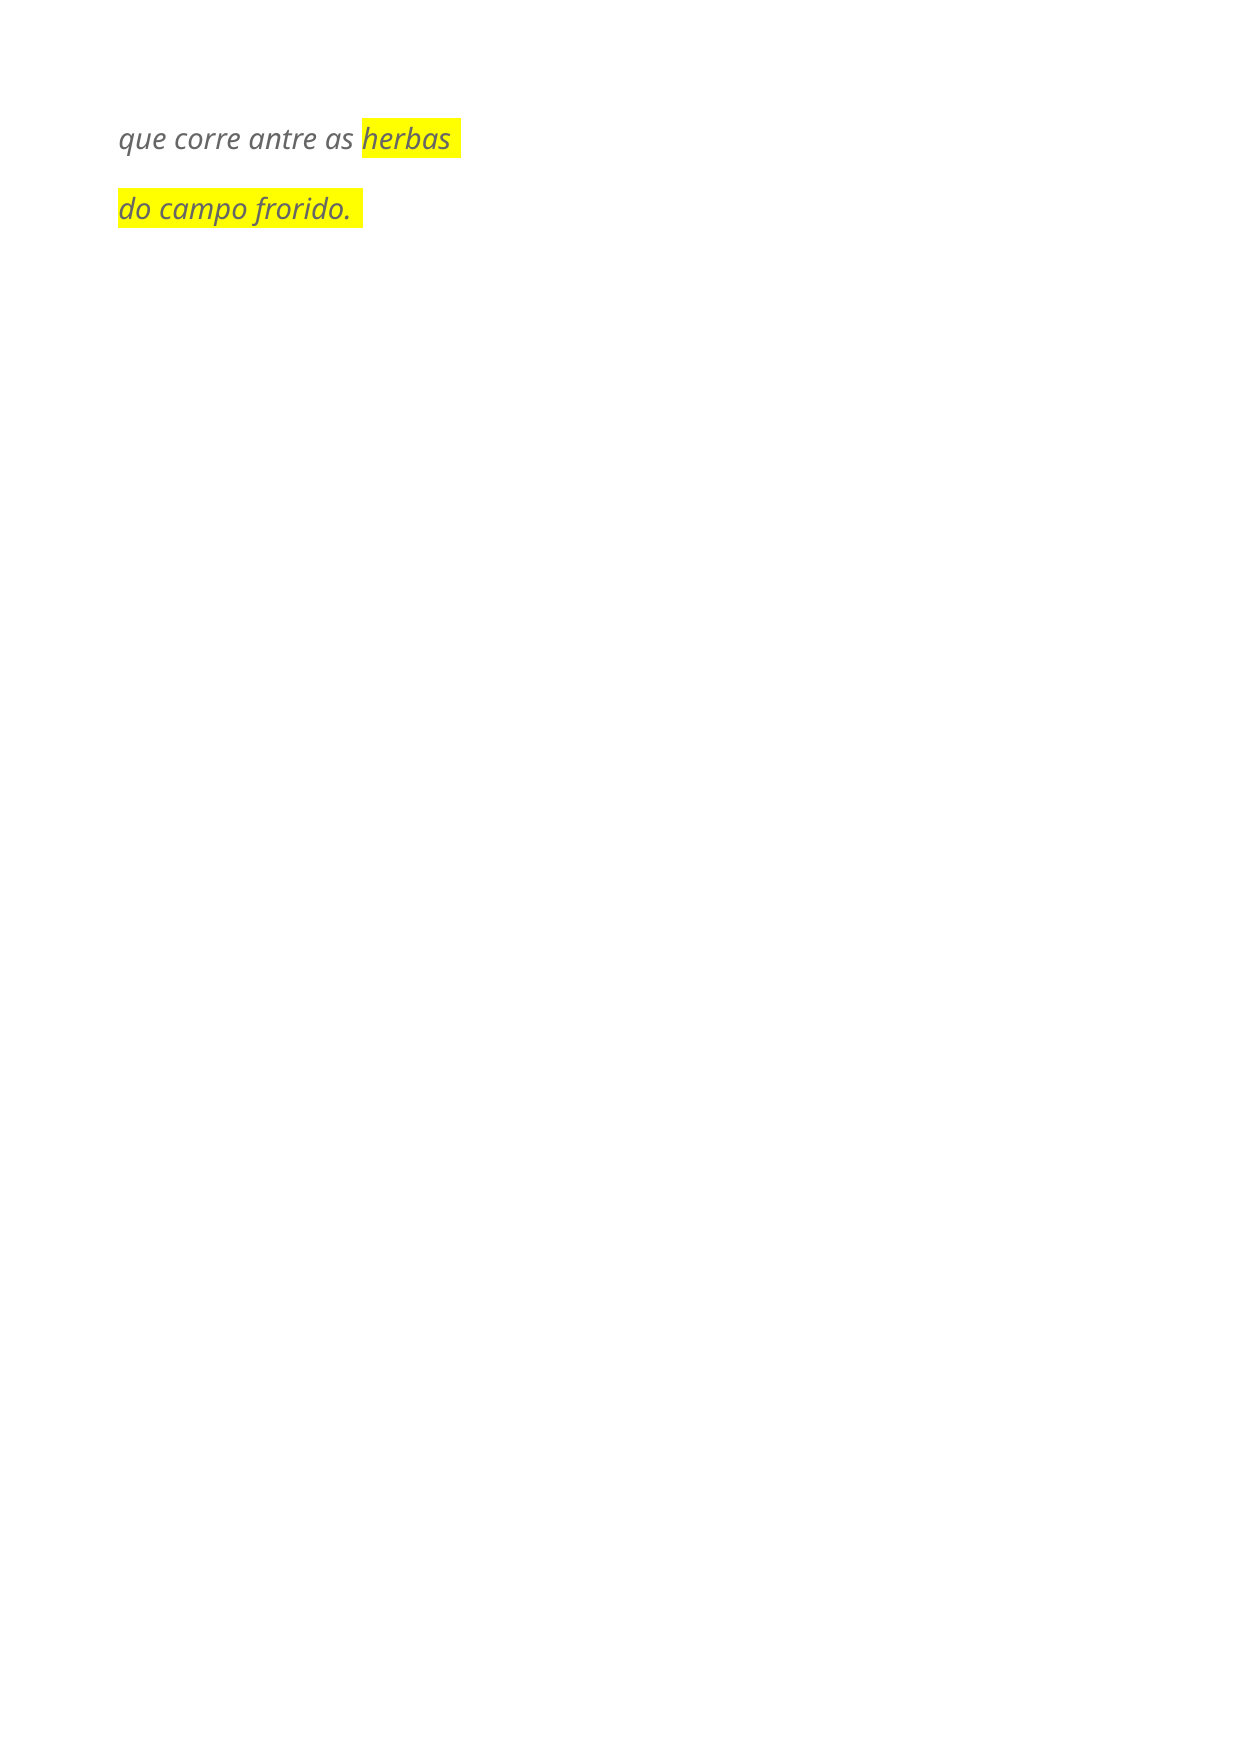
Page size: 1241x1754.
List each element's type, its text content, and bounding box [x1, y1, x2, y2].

text que corre antre as herbas [118, 118, 1122, 158]
text do campo frorido. [118, 188, 1122, 228]
